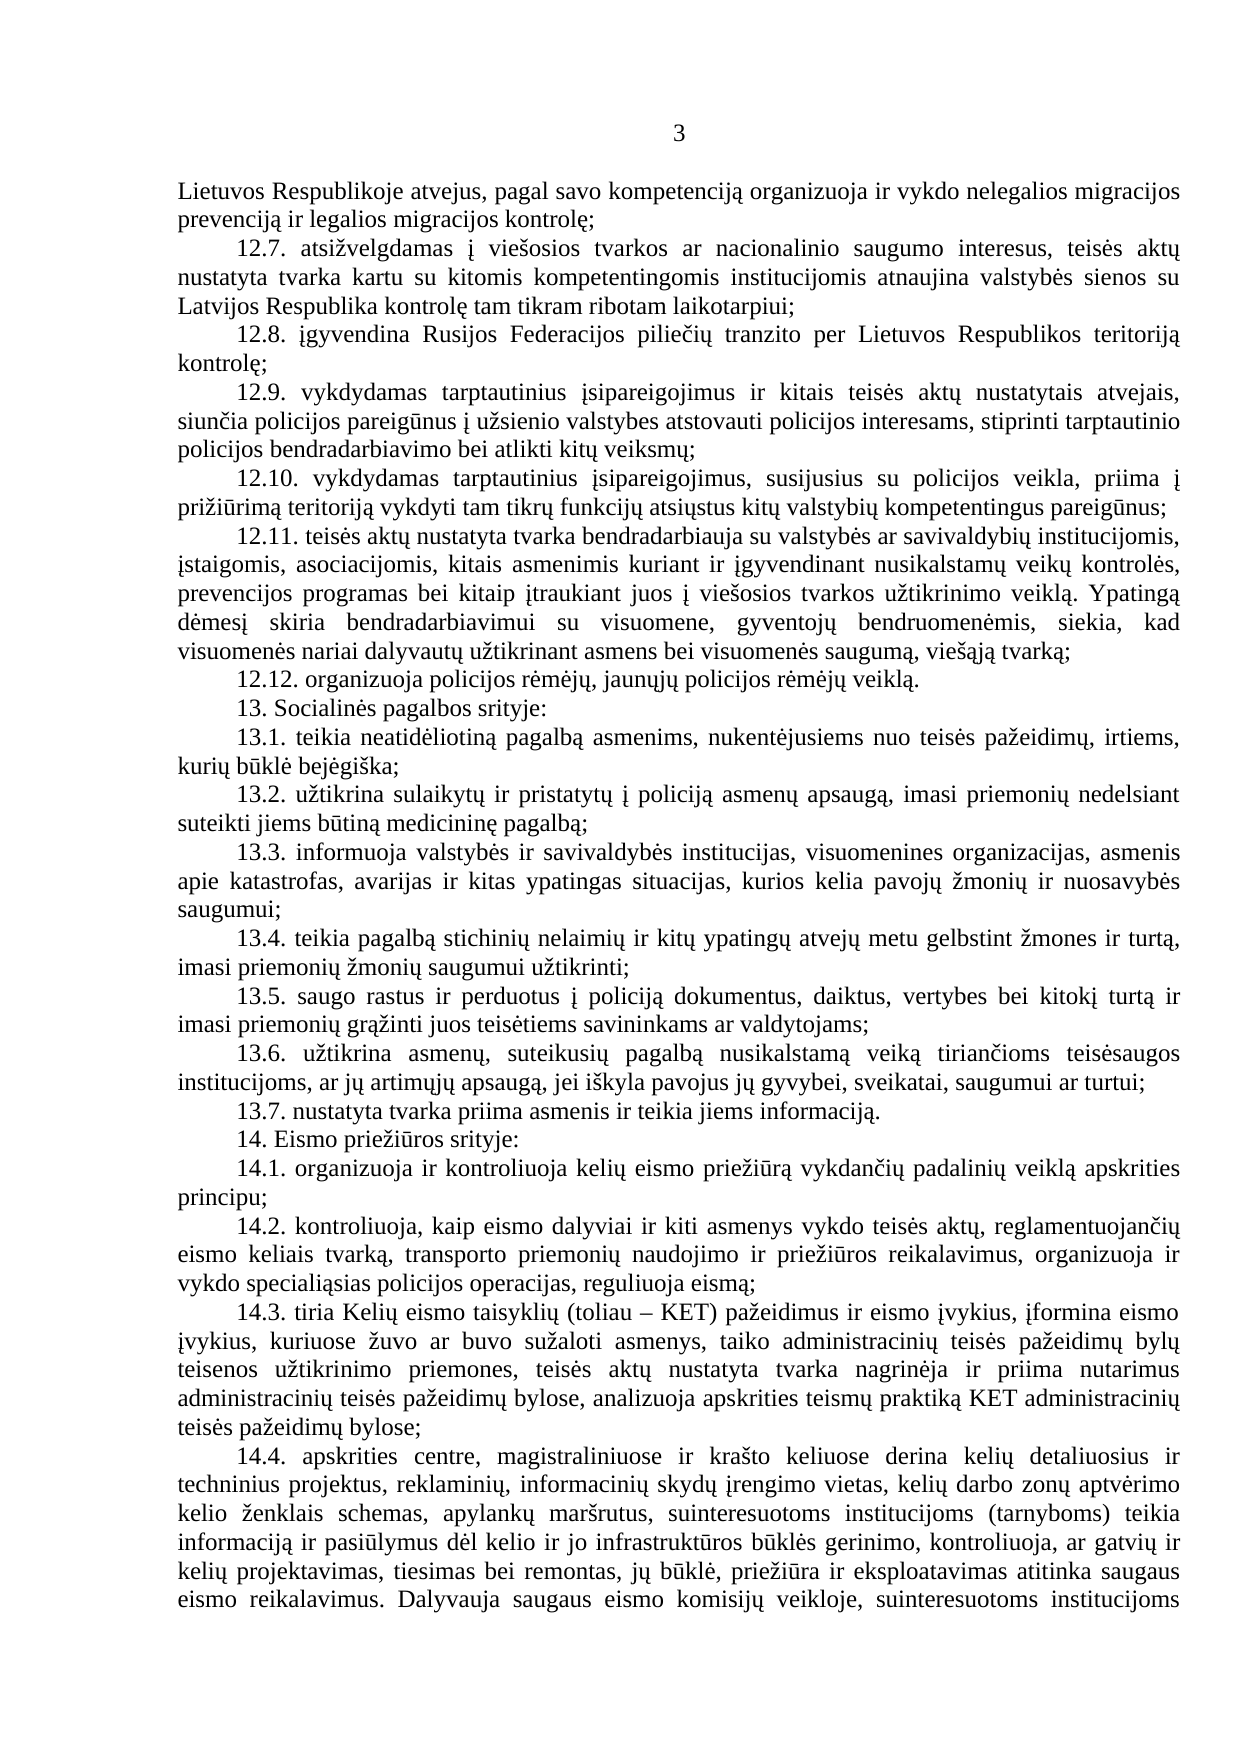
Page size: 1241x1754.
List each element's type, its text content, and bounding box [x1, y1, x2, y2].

text 14.4. apskrities centre, magistraliniuose ir krašto keliuose derina kelių detaliuosius ir techninius projektus, reklaminių, informacinių skydų įrengimo vietas, kelių darbo zonų aptvėrimo kelio ženklais schemas, apylankų maršrutus, suinteresuotoms institucijoms (tarnyboms) teikia informaciją ir pasiūlymus dėl kelio ir jo infrastruktūros būklės gerinimo, kontroliuoja, ar gatvių ir kelių projektavimas, tiesimas bei remontas, jų būklė, priežiūra ir eksploatavimas atitinka saugaus eismo reikalavimus. Dalyvauja saugaus eismo komisijų veikloje, suinteresuotoms institucijoms [177, 1441, 1181, 1613]
text 13.4. teikia pagalbą stichinių nelaimių ir kitų ypatingų atvejų metu gelbstint žmones ir turtą, imasi priemonių žmonių saugumui užtikrinti; [177, 923, 1181, 981]
text 12.8. įgyvendina Rusijos Federacijos piliečių tranzito per Lietuvos Respublikos teritoriją kontrolę; [177, 319, 1181, 377]
text 12.12. organizuoja policijos rėmėjų, jaunųjų policijos rėmėjų veiklą. [177, 664, 1181, 693]
text 12.10. vykdydamas tarptautinius įsipareigojimus, susijusius su policijos veikla, priima į prižiūrimą teritoriją vykdyti tam tikrų funkcijų atsiųstus kitų valstybių kompetentingus pareigūnus; [177, 463, 1181, 521]
text 12.9. vykdydamas tarptautinius įsipareigojimus ir kitais teisės aktų nustatytais atvejais, siunčia policijos pareigūnus į užsienio valstybes atstovauti policijos interesams, stiprinti tarptautinio policijos bendradarbiavimo bei atlikti kitų veiksmų; [177, 377, 1181, 463]
text 13.3. informuoja valstybės ir savivaldybės institucijas, visuomenines organizacijas, asmenis apie katastrofas, avarijas ir kitas ypatingas situacijas, kurios kelia pavojų žmonių ir nuosavybės saugumui; [177, 837, 1181, 923]
text 13. Socialinės pagalbos srityje: [177, 693, 1181, 722]
text 14.2. kontroliuoja, kaip eismo dalyviai ir kiti asmenys vykdo teisės aktų, reglamentuojančių eismo keliais tvarką, transporto priemonių naudojimo ir priežiūros reikalavimus, organizuoja ir vykdo specialiąsias policijos operacijas, reguliuoja eismą; [177, 1211, 1181, 1297]
text 13.5. saugo rastus ir perduotus į policiją dokumentus, daiktus, vertybes bei kitokį turtą ir imasi priemonių grąžinti juos teisėtiems savininkams ar valdytojams; [177, 981, 1181, 1038]
text 13.7. nustatyta tvarka priima asmenis ir teikia jiems informaciją. [177, 1096, 1181, 1124]
text 13.1. teikia neatidėliotiną pagalbą asmenims, nukentėjusiems nuo teisės pažeidimų, irtiems, kurių būklė bejėgiška; [177, 722, 1181, 779]
text 13.2. užtikrina sulaikytų ir pristatytų į policiją asmenų apsaugą, imasi priemonių nedelsiant suteikti jiems būtiną medicininę pagalbą; [177, 779, 1181, 837]
text 13.6. užtikrina asmenų, suteikusių pagalbą nusikalstamą veiką tiriančioms teisėsaugos institucijoms, ar jų artimųjų apsaugą, jei iškyla pavojus jų gyvybei, sveikatai, saugumui ar turtui; [177, 1038, 1181, 1096]
text 12.7. atsižvelgdamas į viešosios tvarkos ar nacionalinio saugumo interesus, teisės aktų nustatyta tvarka kartu su kitomis kompetentingomis institucijomis atnaujina valstybės sienos su Latvijos Respublika kontrolę tam tikram ribotam laikotarpiui; [177, 233, 1181, 319]
text 12.11. teisės aktų nustatyta tvarka bendradarbiauja su valstybės ar savivaldybių institucijomis, įstaigomis, asociacijomis, kitais asmenimis kuriant ir įgyvendinant nusikalstamų veikų kontrolės, prevencijos programas bei kitaip įtraukiant juos į viešosios tvarkos užtikrinimo veiklą. Ypatingą dėmesį skiria bendradarbiavimui su visuomene, gyventojų bendruomenėmis, siekia, kad visuomenės nariai dalyvautų užtikrinant asmens bei visuomenės saugumą, viešąją tvarką; [177, 521, 1181, 664]
text 14.3. tiria Kelių eismo taisyklių (toliau – KET) pažeidimus ir eismo įvykius, įformina eismo įvykius, kuriuose žuvo ar buvo sužaloti asmenys, taiko administracinių teisės pažeidimų bylų teisenos užtikrinimo priemones, teisės aktų nustatyta tvarka nagrinėja ir priima nutarimus administracinių teisės pažeidimų bylose, analizuoja apskrities teismų praktiką KET administracinių teisės pažeidimų bylose; [177, 1297, 1181, 1441]
text 14.1. organizuoja ir kontroliuoja kelių eismo priežiūrą vykdančių padalinių veiklą apskrities principu; [177, 1153, 1181, 1211]
text Lietuvos Respublikoje atvejus, pagal savo kompetenciją organizuoja ir vykdo nelegalios migracijos prevenciją ir legalios migracijos kontrolę; [177, 176, 1181, 233]
text 14. Eismo priežiūros srityje: [177, 1124, 1181, 1153]
